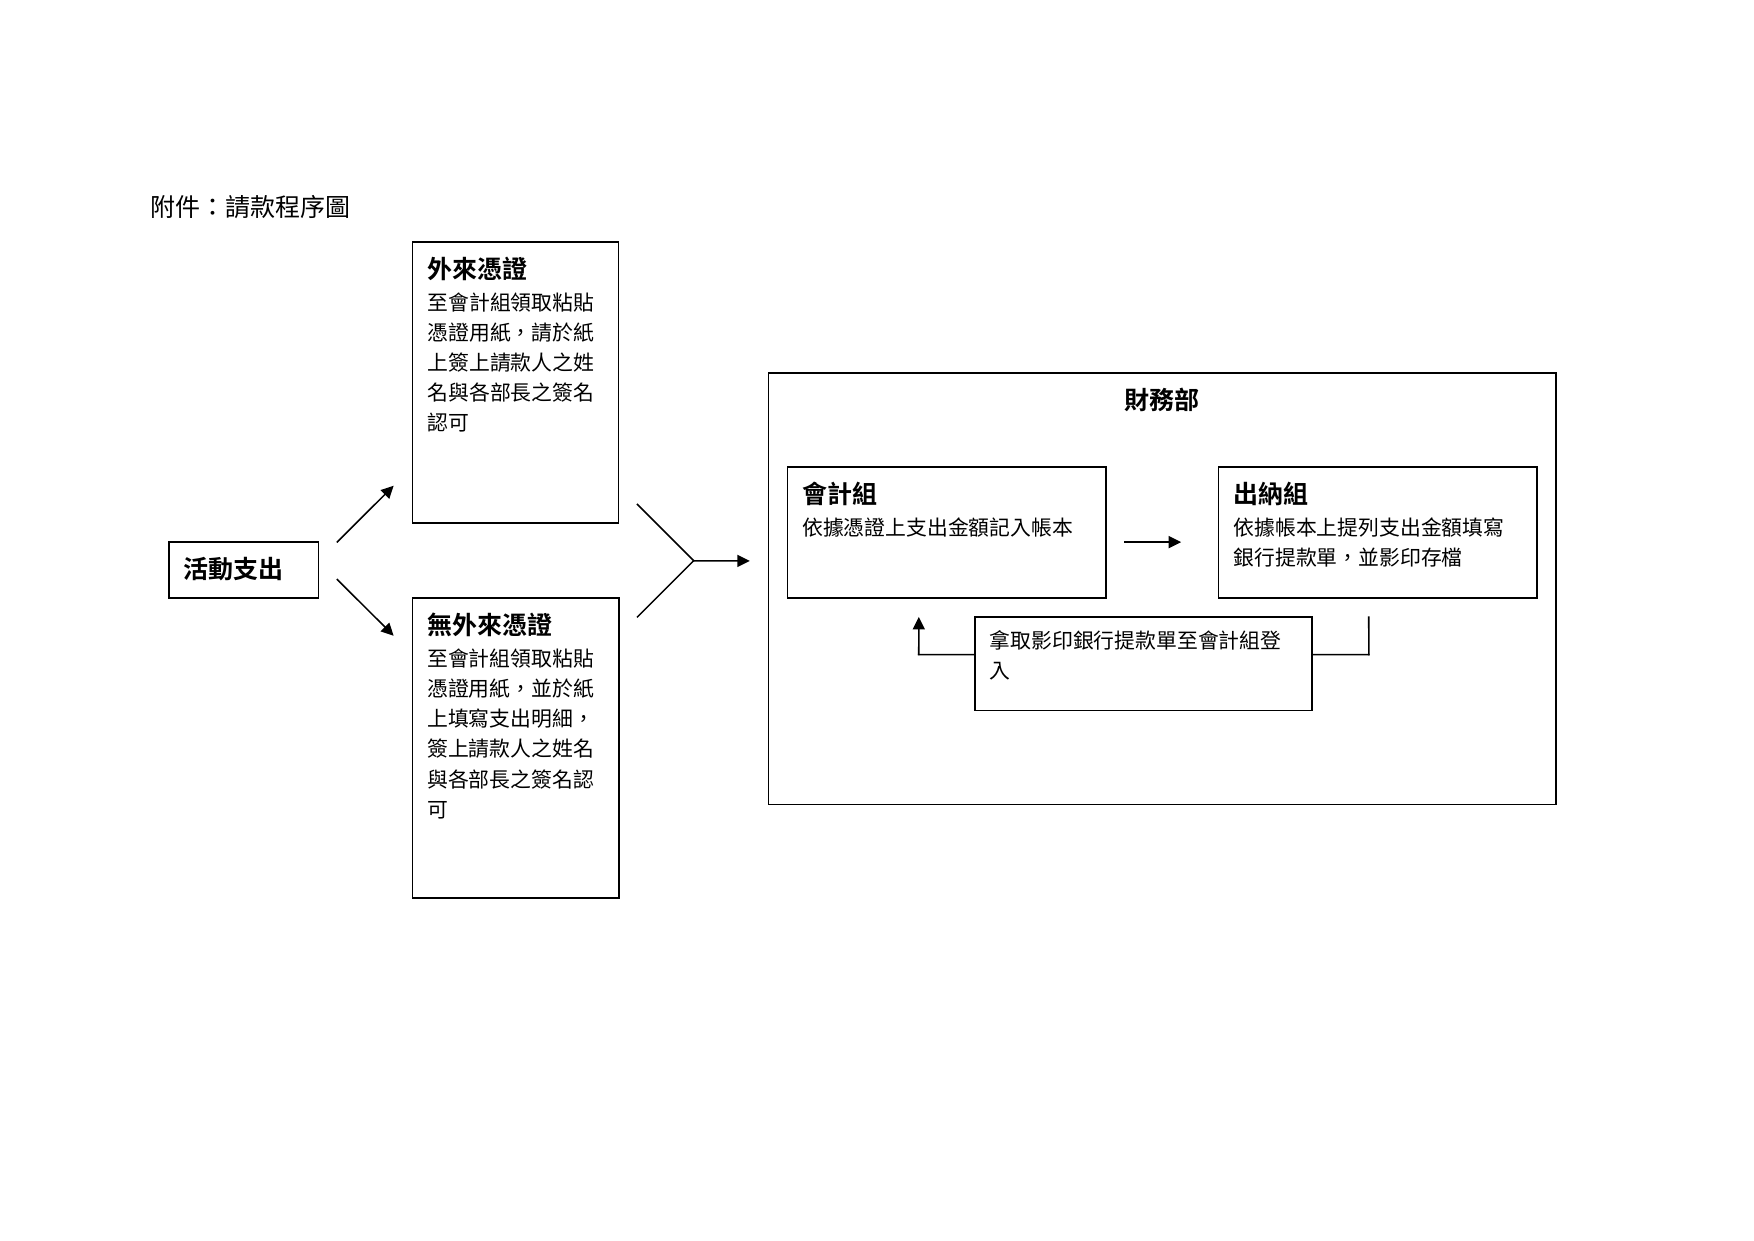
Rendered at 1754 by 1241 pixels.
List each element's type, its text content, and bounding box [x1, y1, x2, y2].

text 附件：請款程序圖 [150, 187, 1604, 223]
